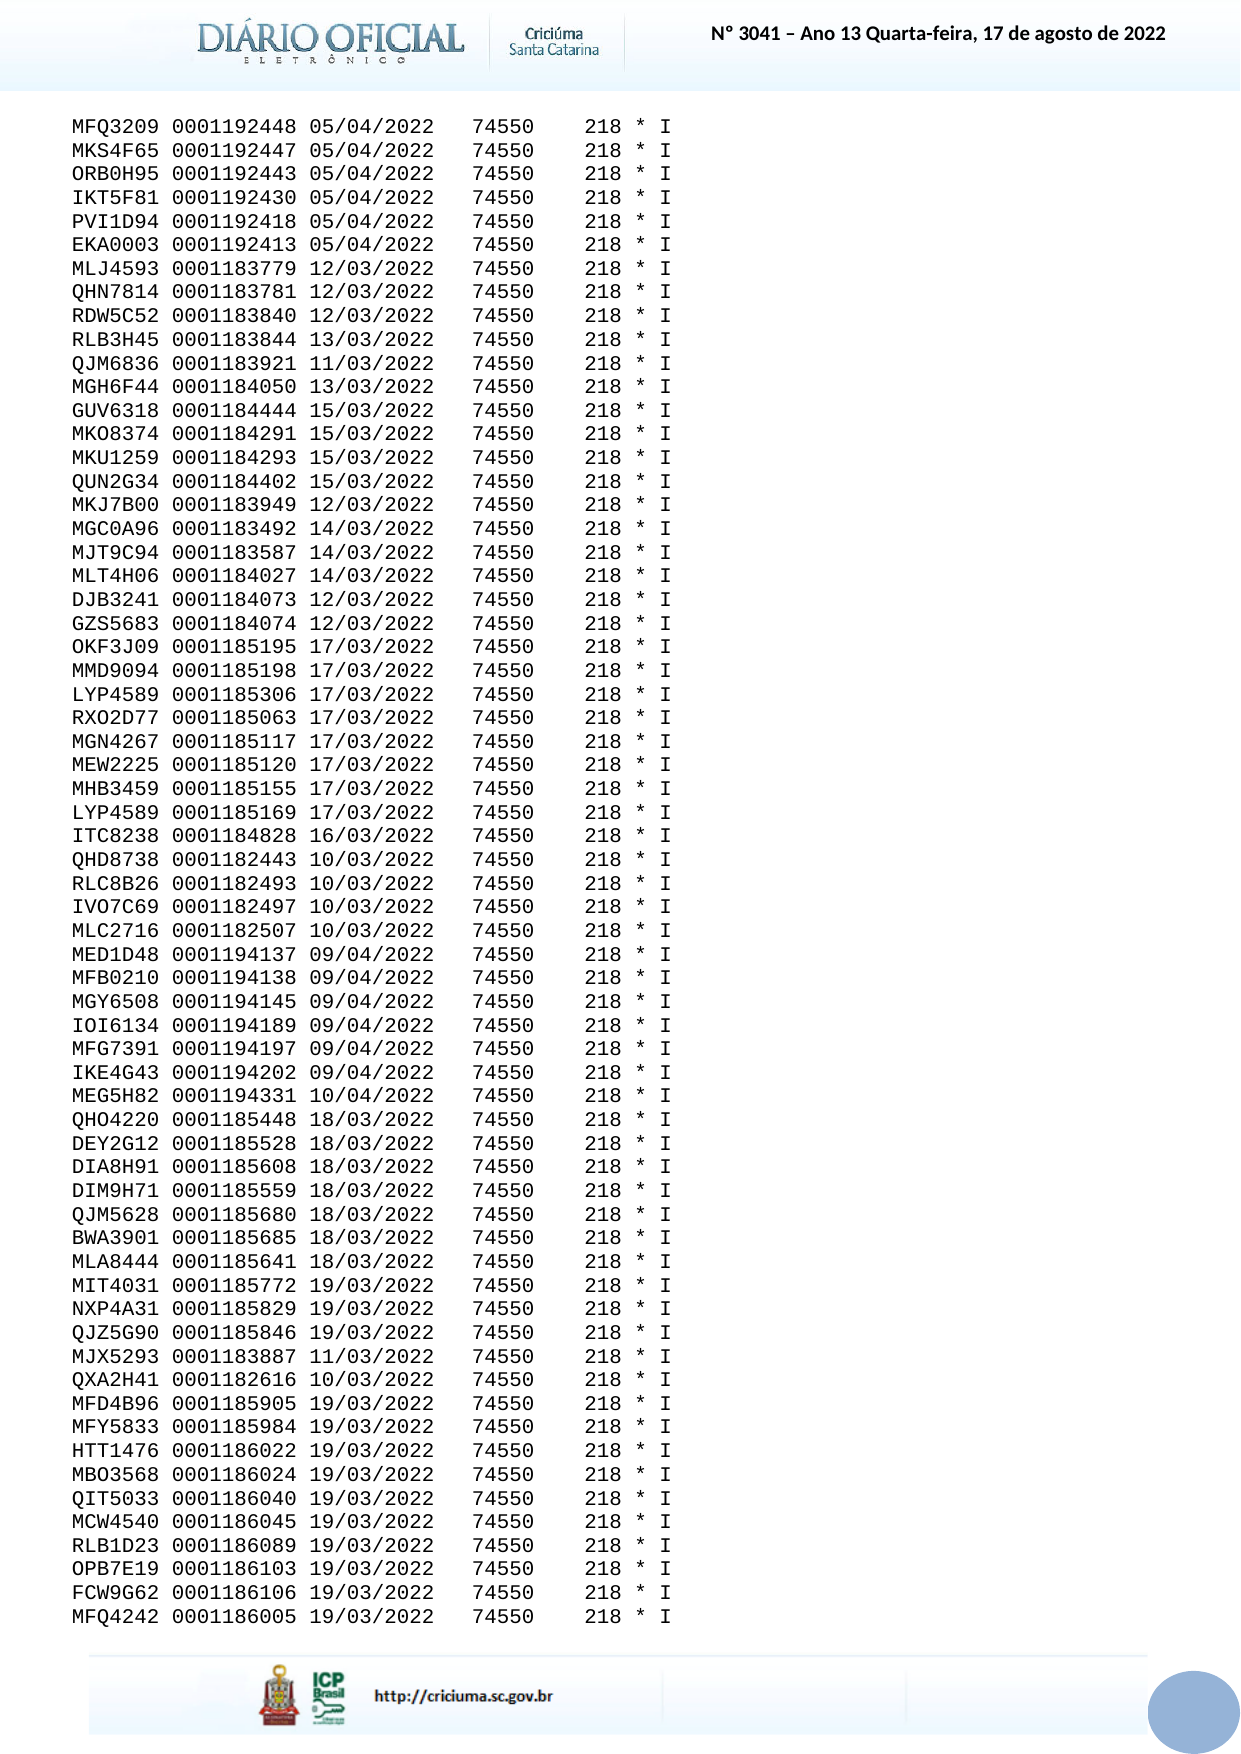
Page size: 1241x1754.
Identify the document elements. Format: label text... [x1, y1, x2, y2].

text MFD4B96 0001185905 19/03/2022 74550 218 * I [59, 1393, 1181, 1417]
text RXO2D77 0001185063 17/03/2022 74550 218 * I [59, 707, 1181, 731]
text ORB0H95 0001192443 05/04/2022 74550 218 * I [59, 163, 1181, 187]
text GZS5683 0001184074 12/03/2022 74550 218 * I [59, 613, 1181, 636]
text DJB3241 0001184073 12/03/2022 74550 218 * I [59, 589, 1181, 613]
text MED1D48 0001194137 09/04/2022 74550 218 * I [59, 944, 1181, 967]
text IKT5F81 0001192430 05/04/2022 74550 218 * I [59, 187, 1181, 211]
text MJX5293 0001183887 11/03/2022 74550 218 * I [59, 1346, 1181, 1369]
text MBO3568 0001186024 19/03/2022 74550 218 * I [59, 1464, 1181, 1487]
text QHO4220 0001185448 18/03/2022 74550 218 * I [59, 1109, 1181, 1133]
text MLA8444 0001185641 18/03/2022 74550 218 * I [59, 1251, 1181, 1275]
text BWA3901 0001185685 18/03/2022 74550 218 * I [59, 1227, 1181, 1251]
text MLT4H06 0001184027 14/03/2022 74550 218 * I [59, 565, 1181, 589]
text QJM5628 0001185680 18/03/2022 74550 218 * I [59, 1204, 1181, 1227]
text QXA2H41 0001182616 10/03/2022 74550 218 * I [59, 1369, 1181, 1393]
text OPB7E19 0001186103 19/03/2022 74550 218 * I [59, 1558, 1181, 1582]
text ITC8238 0001184828 16/03/2022 74550 218 * I [59, 825, 1181, 849]
text MLC2716 0001182507 10/03/2022 74550 218 * I [59, 920, 1181, 944]
text QUN2G34 0001184402 15/03/2022 74550 218 * I [59, 471, 1181, 494]
text MHB3459 0001185155 17/03/2022 74550 218 * I [59, 778, 1181, 802]
text IKE4G43 0001194202 09/04/2022 74550 218 * I [59, 1062, 1181, 1086]
text DIM9H71 0001185559 18/03/2022 74550 218 * I [59, 1180, 1181, 1204]
text MJT9C94 0001183587 14/03/2022 74550 218 * I [59, 542, 1181, 565]
text RLC8B26 0001182493 10/03/2022 74550 218 * I [59, 873, 1181, 896]
text MEW2225 0001185120 17/03/2022 74550 218 * I [59, 754, 1181, 778]
text MFQ3209 0001192448 05/04/2022 74550 218 * I [59, 116, 1181, 140]
text MFB0210 0001194138 09/04/2022 74550 218 * I [59, 967, 1181, 991]
text MGC0A96 0001183492 14/03/2022 74550 218 * I [59, 518, 1181, 542]
text HTT1476 0001186022 19/03/2022 74550 218 * I [59, 1440, 1181, 1464]
text IOI6134 0001194189 09/04/2022 74550 218 * I [59, 1014, 1181, 1038]
text DEY2G12 0001185528 18/03/2022 74550 218 * I [59, 1133, 1181, 1156]
text MIT4031 0001185772 19/03/2022 74550 218 * I [59, 1275, 1181, 1298]
text MFG7391 0001194197 09/04/2022 74550 218 * I [59, 1038, 1181, 1062]
text RLB1D23 0001186089 19/03/2022 74550 218 * I [59, 1535, 1181, 1558]
text PVI1D94 0001192418 05/04/2022 74550 218 * I [59, 211, 1181, 234]
text MFY5833 0001185984 19/03/2022 74550 218 * I [59, 1417, 1181, 1440]
text QHD8738 0001182443 10/03/2022 74550 218 * I [59, 849, 1181, 873]
text FCW9G62 0001186106 19/03/2022 74550 218 * I [59, 1582, 1181, 1606]
text MLJ4593 0001183779 12/03/2022 74550 218 * I [59, 258, 1181, 282]
text MKS4F65 0001192447 05/04/2022 74550 218 * I [59, 140, 1181, 163]
text LYP4589 0001185169 17/03/2022 74550 218 * I [59, 802, 1181, 825]
text IVO7C69 0001182497 10/03/2022 74550 218 * I [59, 896, 1181, 920]
text QHN7814 0001183781 12/03/2022 74550 218 * I [59, 282, 1181, 305]
text RDW5C52 0001183840 12/03/2022 74550 218 * I [59, 305, 1181, 329]
text QJM6836 0001183921 11/03/2022 74550 218 * I [59, 352, 1181, 376]
text MKU1259 0001184293 15/03/2022 74550 218 * I [59, 447, 1181, 471]
text QJZ5G90 0001185846 19/03/2022 74550 218 * I [59, 1322, 1181, 1346]
text MMD9094 0001185198 17/03/2022 74550 218 * I [59, 660, 1181, 683]
text QIT5033 0001186040 19/03/2022 74550 218 * I [59, 1487, 1181, 1511]
text MCW4540 0001186045 19/03/2022 74550 218 * I [59, 1511, 1181, 1535]
text DIA8H91 0001185608 18/03/2022 74550 218 * I [59, 1156, 1181, 1180]
text MGY6508 0001194145 09/04/2022 74550 218 * I [59, 991, 1181, 1014]
text MGH6F44 0001184050 13/03/2022 74550 218 * I [59, 376, 1181, 400]
text OKF3J09 0001185195 17/03/2022 74550 218 * I [59, 636, 1181, 660]
text NXP4A31 0001185829 19/03/2022 74550 218 * I [59, 1298, 1181, 1322]
text MGN4267 0001185117 17/03/2022 74550 218 * I [59, 731, 1181, 754]
text LYP4589 0001185306 17/03/2022 74550 218 * I [59, 683, 1181, 707]
text MFQ4242 0001186005 19/03/2022 74550 218 * I [59, 1606, 1181, 1629]
text GUV6318 0001184444 15/03/2022 74550 218 * I [59, 400, 1181, 423]
text RLB3H45 0001183844 13/03/2022 74550 218 * I [59, 329, 1181, 352]
text MEG5H82 0001194331 10/04/2022 74550 218 * I [59, 1086, 1181, 1109]
text MKO8374 0001184291 15/03/2022 74550 218 * I [59, 423, 1181, 447]
text EKA0003 0001192413 05/04/2022 74550 218 * I [59, 234, 1181, 258]
text MKJ7B00 0001183949 12/03/2022 74550 218 * I [59, 494, 1181, 518]
